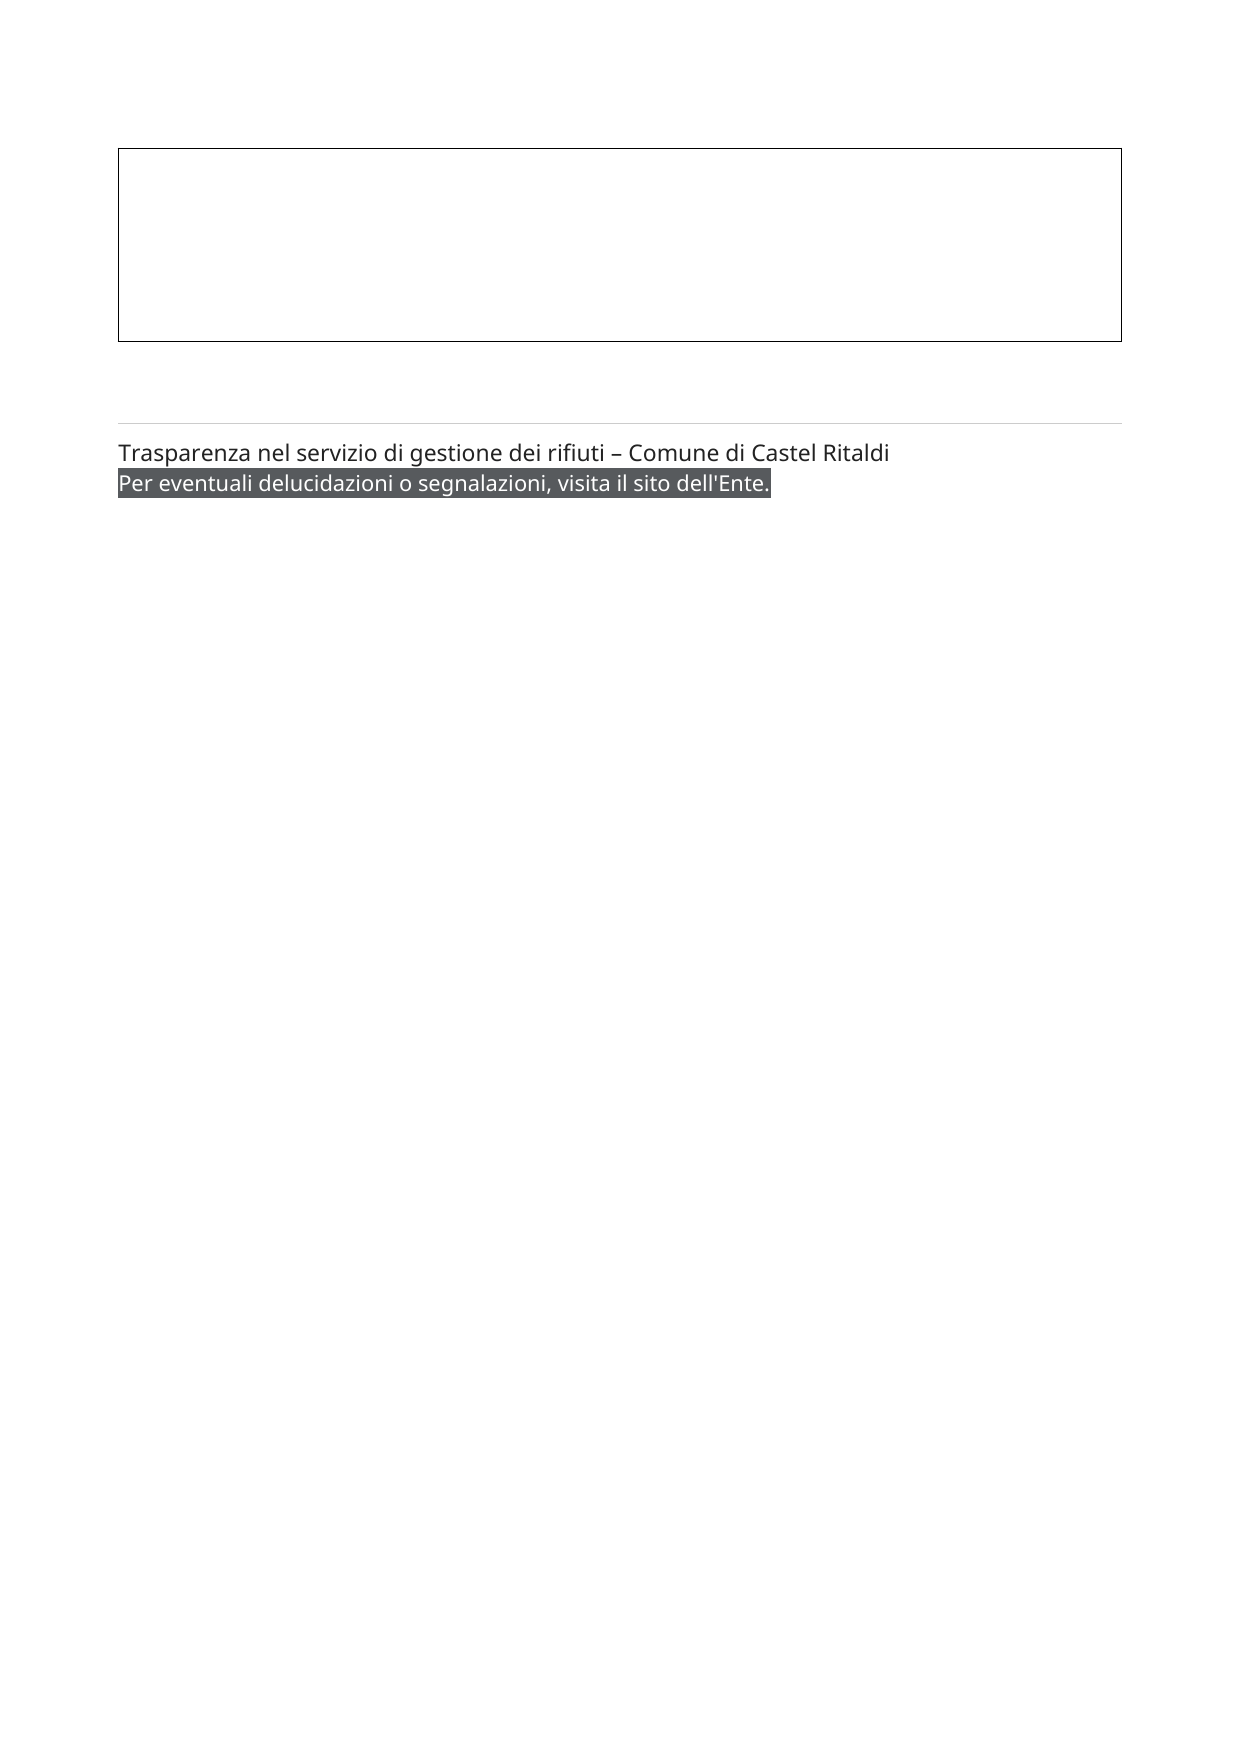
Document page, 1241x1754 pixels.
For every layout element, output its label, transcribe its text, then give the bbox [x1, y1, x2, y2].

table_cell [625, 1095, 812, 1141]
table_cell [124, 861, 218, 908]
table_cell [1053, 1188, 1240, 1235]
table_cell [124, 1282, 218, 1328]
table_cell [812, 1048, 1053, 1095]
table_cell [625, 1516, 812, 1562]
table_cell [812, 721, 1053, 767]
table_cell [1053, 1329, 1240, 1375]
table_cell [218, 1282, 625, 1328]
table_cell [1053, 1422, 1240, 1469]
table_cell [1053, 1469, 1240, 1516]
table_cell [625, 674, 812, 721]
table_cell [812, 1563, 1053, 1609]
table_cell [218, 861, 625, 908]
table_cell [124, 767, 218, 814]
table_cell [1053, 1516, 1240, 1562]
table_cell [218, 1048, 625, 1095]
table_cell [625, 1329, 812, 1375]
table_cell [124, 954, 218, 1001]
table_cell [218, 1422, 625, 1469]
table_cell [218, 1563, 625, 1609]
table_cell [625, 1001, 812, 1048]
table_cell [812, 954, 1053, 1001]
table_cell [1053, 1001, 1240, 1048]
table_cell [625, 1563, 812, 1609]
table_header [1053, 627, 1240, 674]
table_cell [218, 954, 625, 1001]
table_header [124, 627, 218, 674]
table_cell [218, 1235, 625, 1282]
table_cell [812, 1422, 1053, 1469]
table_cell [1053, 1375, 1240, 1422]
table_cell [218, 1188, 625, 1235]
table_cell [1053, 674, 1240, 721]
table_cell [1053, 1141, 1240, 1188]
table_header [625, 627, 812, 674]
table_cell [625, 1422, 812, 1469]
table_cell [812, 1516, 1053, 1562]
table_cell [124, 1235, 218, 1282]
text Per eventuali delucidazioni o segnalazioni, visita il sito dell'Ente. [118, 468, 1122, 498]
table_cell [124, 674, 218, 721]
table_cell [812, 767, 1053, 814]
table_cell [1053, 954, 1240, 1001]
table_cell [218, 1329, 625, 1375]
table_cell [218, 721, 625, 767]
table_cell [812, 814, 1053, 861]
table_cell [119, 149, 1121, 341]
table_cell [124, 1469, 218, 1516]
table_cell [124, 1329, 218, 1375]
table_cell [218, 767, 625, 814]
table_cell [625, 1188, 812, 1235]
table_cell [1053, 1048, 1240, 1095]
table_cell [625, 721, 812, 767]
table_cell [218, 1375, 625, 1422]
table_cell [218, 1516, 625, 1562]
text Trasparenza nel servizio di gestione dei rifiuti – Comune di Castel Ritaldi [118, 437, 1122, 468]
table_cell [1053, 908, 1240, 954]
table_cell [124, 1048, 218, 1095]
table_cell [812, 1188, 1053, 1235]
table_cell [218, 814, 625, 861]
table_cell [218, 1095, 625, 1141]
table_cell [625, 1375, 812, 1422]
table_cell [124, 1422, 218, 1469]
table_cell [124, 1095, 218, 1141]
table_cell [625, 1048, 812, 1095]
table_cell [625, 908, 812, 954]
table_cell [625, 814, 812, 861]
table_header [812, 627, 1053, 674]
table_cell [812, 1375, 1053, 1422]
table_cell [124, 814, 218, 861]
table_cell [812, 1001, 1053, 1048]
table_cell [812, 861, 1053, 908]
table_cell [625, 1235, 812, 1282]
table_cell [124, 1188, 218, 1235]
table_cell [625, 1282, 812, 1328]
table_cell [124, 1516, 218, 1562]
table_cell [812, 1329, 1053, 1375]
table_cell [812, 908, 1053, 954]
table_cell [218, 1469, 625, 1516]
table_cell [625, 1141, 812, 1188]
table_cell [1053, 1235, 1240, 1282]
table_cell [1053, 721, 1240, 767]
table_cell [812, 1235, 1053, 1282]
table_cell [625, 861, 812, 908]
table_cell [1053, 814, 1240, 861]
table_cell [124, 1563, 218, 1609]
table_cell [1053, 767, 1240, 814]
table_cell [812, 1095, 1053, 1141]
table_cell [124, 1141, 218, 1188]
table_header [218, 627, 625, 674]
table_cell [812, 1282, 1053, 1328]
table_cell [218, 908, 625, 954]
table_cell [124, 1001, 218, 1048]
table_cell [1053, 1095, 1240, 1141]
table_cell [218, 1141, 625, 1188]
table_cell [812, 1469, 1053, 1516]
table_cell [625, 954, 812, 1001]
table_cell [625, 1469, 812, 1516]
table_cell [1053, 1282, 1240, 1328]
table_cell [124, 1375, 218, 1422]
table_cell [625, 767, 812, 814]
table_cell [124, 721, 218, 767]
table_cell [218, 674, 625, 721]
table_cell [124, 908, 218, 954]
table_cell [812, 1141, 1053, 1188]
table_cell [1053, 1563, 1240, 1609]
table_cell [812, 674, 1053, 721]
table_cell [1053, 861, 1240, 908]
table_cell [218, 1001, 625, 1048]
